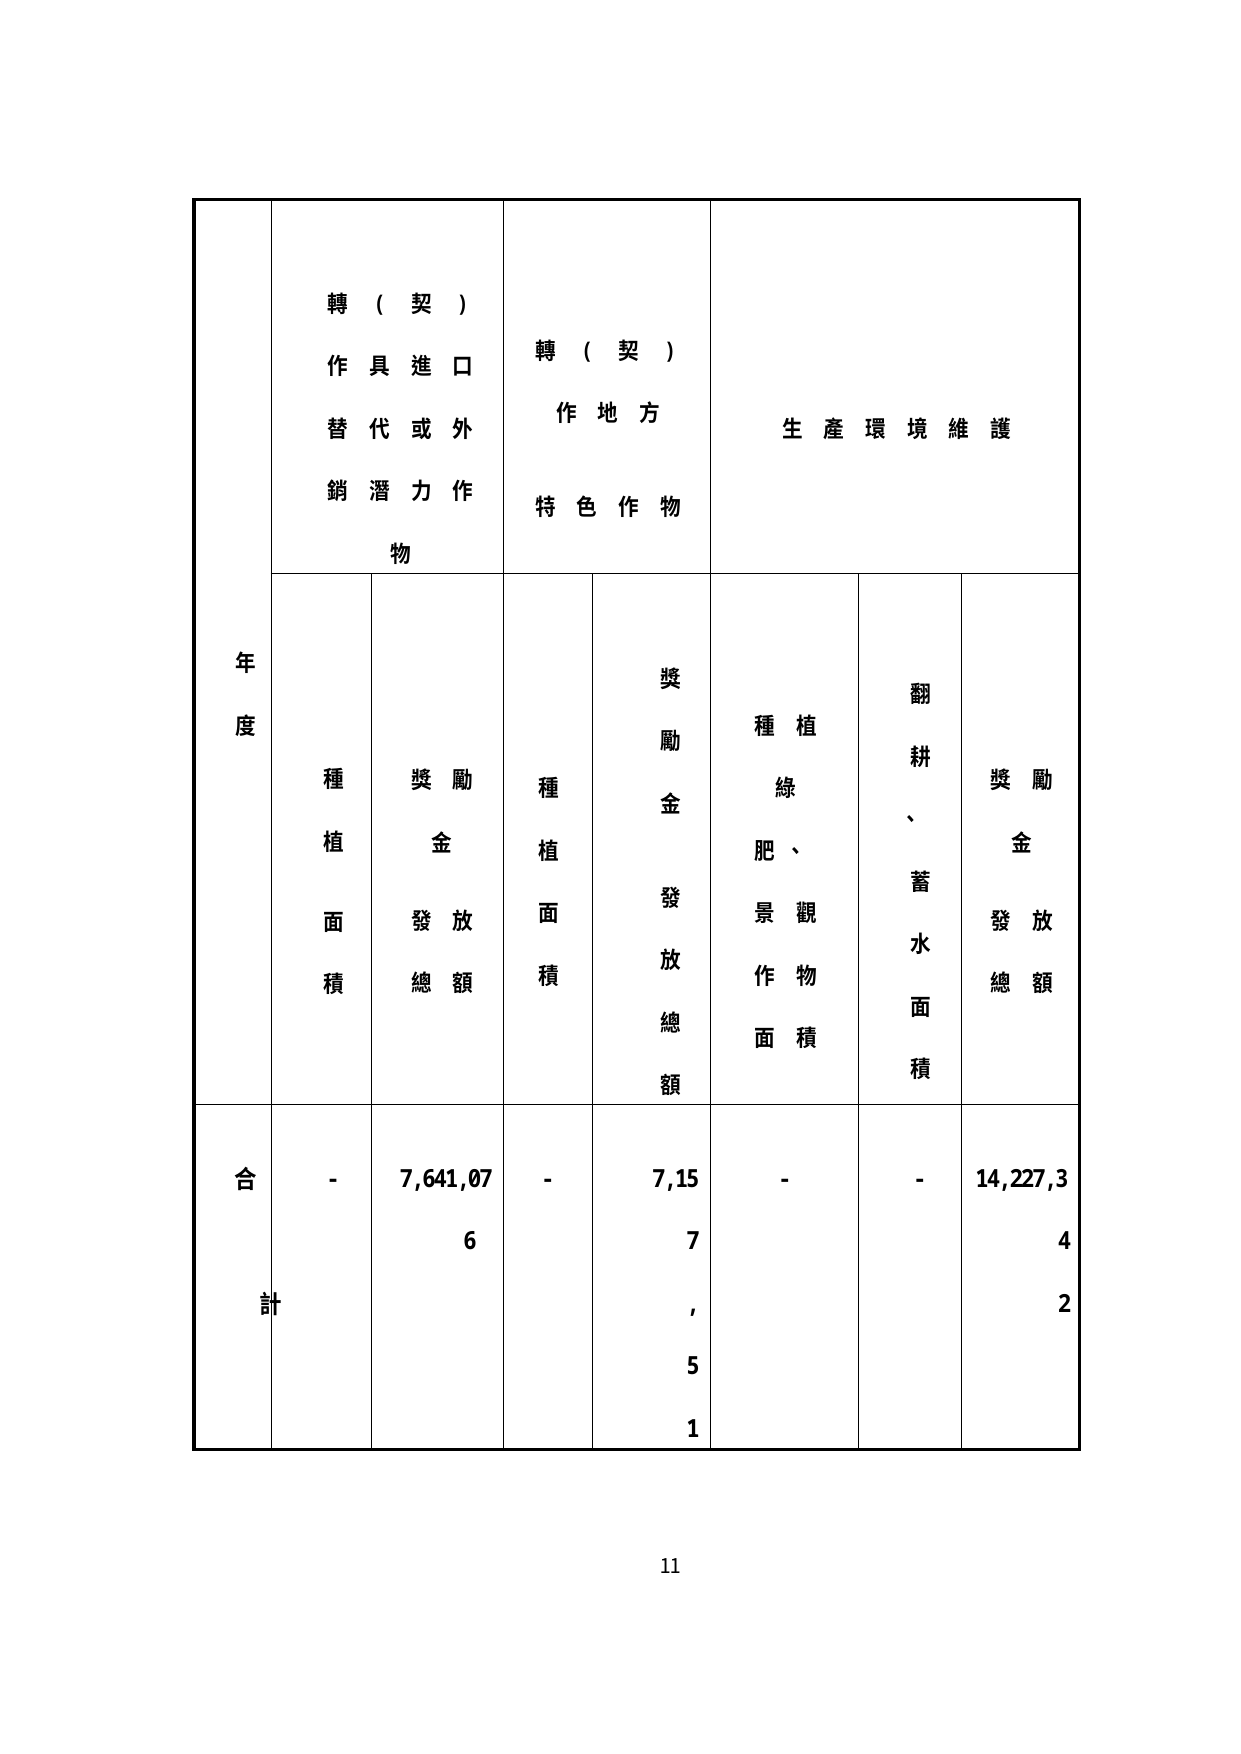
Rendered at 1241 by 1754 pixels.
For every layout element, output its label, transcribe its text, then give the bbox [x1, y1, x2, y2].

table_cell 14,227,342 [962, 1105, 1078, 1448]
table_cell 7,641,076 [372, 1105, 503, 1448]
table_cell 合 計 [196, 1105, 271, 1448]
table_cell - [859, 1105, 961, 1448]
table_header 轉(契)作地方 特色作物 [504, 201, 710, 573]
table_cell 種植 面積 [272, 574, 371, 1104]
table_cell 種植綠肥、景觀作物面積 [711, 574, 858, 1104]
table_cell 種植面積 [504, 574, 592, 1104]
table_cell 翻耕、蓄水面積 [859, 574, 961, 1104]
table_cell - [504, 1105, 592, 1448]
table_header 轉(契)作具進口替代或外銷潛力作物 [272, 201, 503, 573]
table_header 年度 [196, 201, 271, 1104]
table_cell - [272, 1105, 371, 1448]
table_cell 獎勵金 發放總額 [593, 574, 710, 1104]
table_cell 獎勵金 發放總額 [372, 574, 503, 1104]
table_cell - [711, 1105, 858, 1448]
table_cell 獎勵金 發放總額 [962, 574, 1078, 1104]
table_cell 7,157,51 [593, 1105, 710, 1448]
table_header 生產環境維護 [711, 201, 1078, 573]
